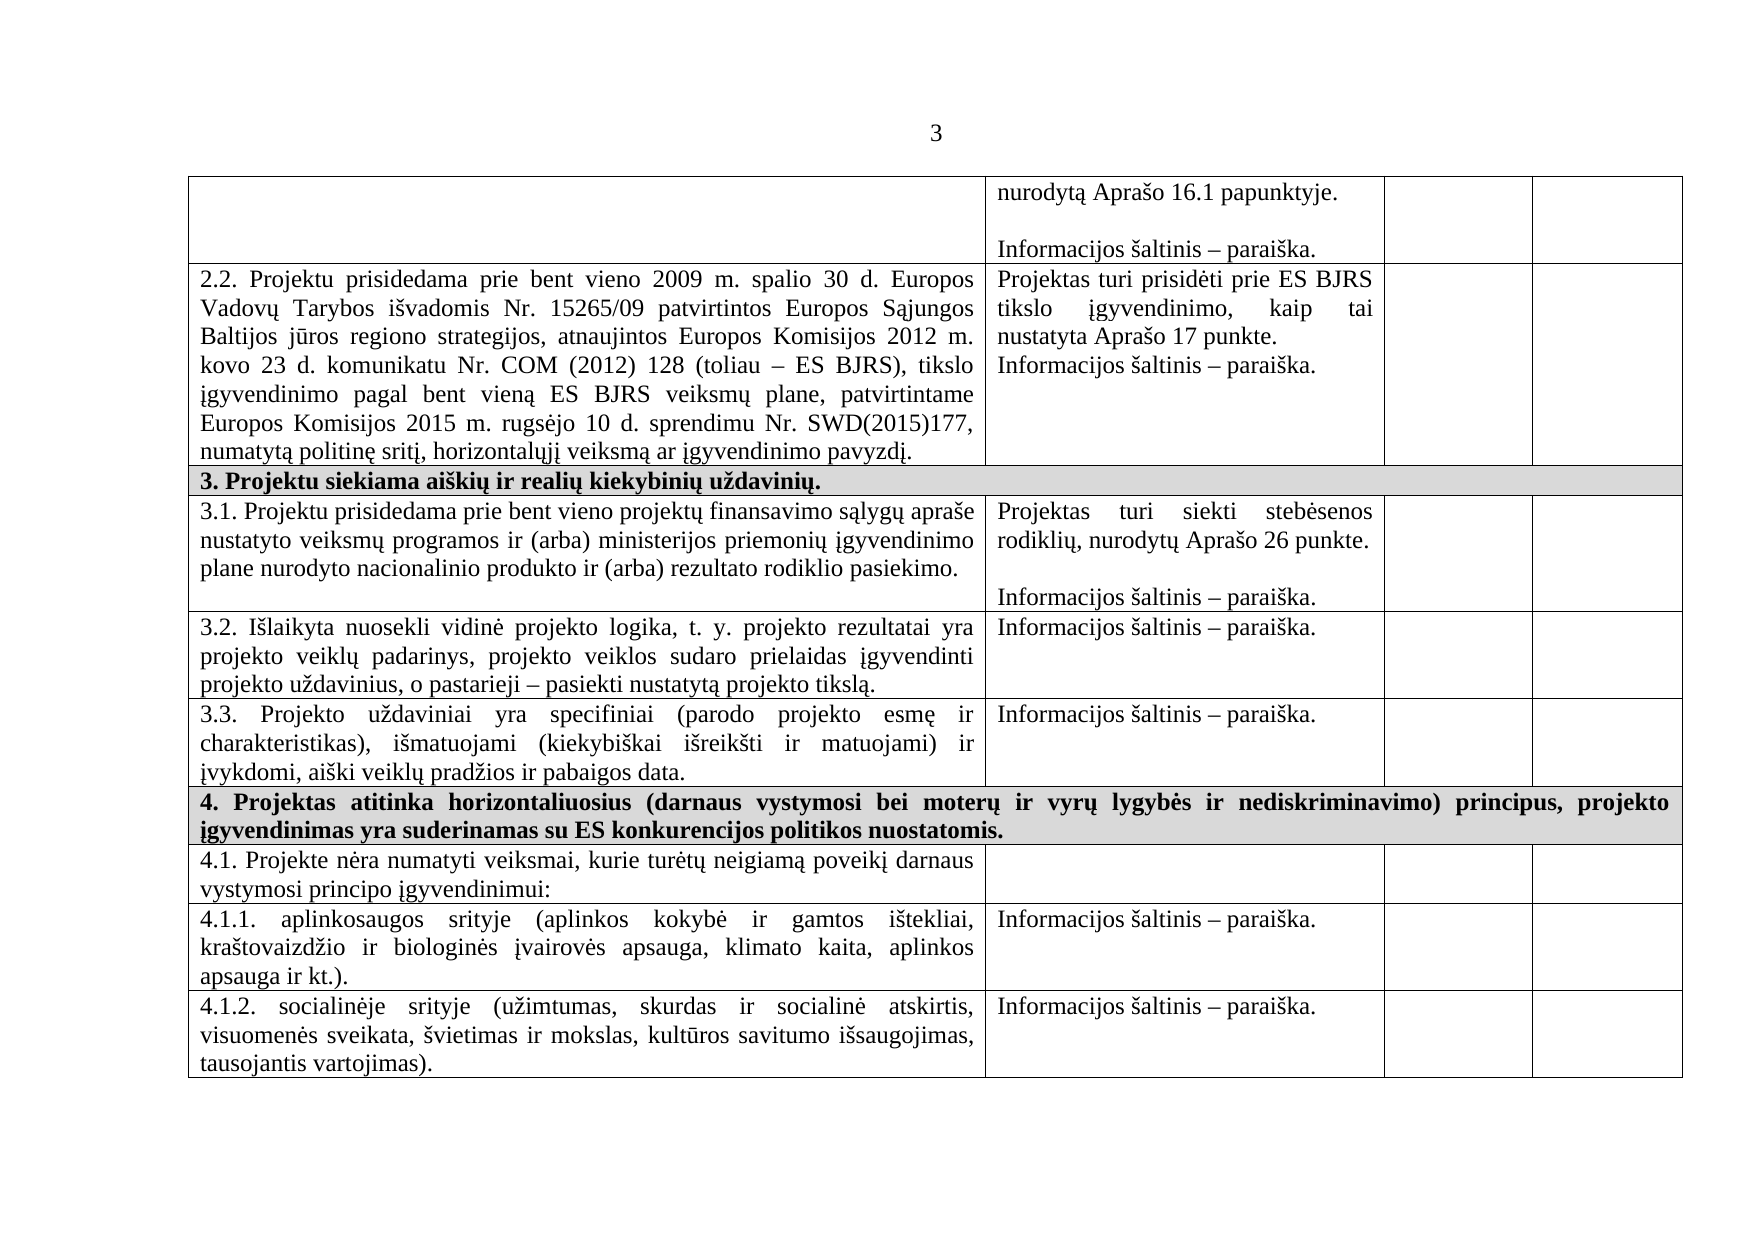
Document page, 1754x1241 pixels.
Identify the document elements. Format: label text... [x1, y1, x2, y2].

table_cell [1533, 264, 1682, 465]
table_cell 4.1.2. socialinėje srityje (užimtumas, skurdas ir socialinė atskirtis, visuomenės sveikata, švietimas ir mokslas, kultūros savitumo išsaugojimas, tausojantis vartojimas). [189, 991, 985, 1077]
table_cell [1533, 496, 1682, 611]
table_cell 4. Projektas atitinka horizontaliuosius (darnaus vystymosi bei moterų ir vyrų lygybės ir nediskriminavimo) principus, projekto įgyvendinimas yra suderinamas su ES konkurencijos politikos nuostatomis. [189, 787, 1682, 844]
table_cell [1385, 845, 1532, 903]
table_cell Informacijos šaltinis – paraiška. [986, 904, 1384, 990]
table_cell [986, 845, 1384, 903]
table_cell [1385, 991, 1532, 1077]
table_cell [1533, 699, 1682, 786]
table_cell [1385, 699, 1532, 786]
table_cell 3.3. Projekto uždaviniai yra specifiniai (parodo projekto esmę ir charakteristikas), išmatuojami (kiekybiškai išreikšti ir matuojami) ir įvykdomi, aiški veiklų pradžios ir pabaigos data. [189, 699, 985, 786]
table_cell 3.1. Projektu prisidedama prie bent vieno projektų finansavimo sąlygų apraše nustatyto veiksmų programos ir (arba) ministerijos priemonių įgyvendinimo plane nurodyto nacionalinio produkto ir (arba) rezultato rodiklio pasiekimo. [189, 496, 985, 611]
table_cell Informacijos šaltinis – paraiška. [986, 991, 1384, 1077]
table_cell [1533, 177, 1682, 263]
table_cell [1385, 177, 1532, 263]
table_cell 2.2. Projektu prisidedama prie bent vieno 2009 m. spalio 30 d. Europos Vadovų Tarybos išvadomis Nr. 15265/09 patvirtintos Europos Sąjungos Baltijos jūros regiono strategijos, atnaujintos Europos Komisijos 2012 m. kovo 23 d. komunikatu Nr. COM (2012) 128 (toliau – ES BJRS), tikslo įgyvendinimo pagal bent vieną ES BJRS veiksmų plane, patvirtintame Europos Komisijos 2015 m. rugsėjo 10 d. sprendimu Nr. SWD(2015)177, numatytą politinę sritį, horizontalųjį veiksmą ar įgyvendinimo pavyzdį. [189, 264, 985, 465]
table_cell Informacijos šaltinis – paraiška. [986, 612, 1384, 698]
table_cell 4.1.1. aplinkosaugos srityje (aplinkos kokybė ir gamtos ištekliai, kraštovaizdžio ir biologinės įvairovės apsauga, klimato kaita, aplinkos apsauga ir kt.). [189, 904, 985, 990]
table_cell Projektas turi prisidėti prie ES BJRS tikslo įgyvendinimo, kaip tai nustatyta Aprašo 17 punkte. Informacijos šaltinis – paraiška. [986, 264, 1384, 465]
table_cell [1533, 845, 1682, 903]
table_cell 4.1. Projekte nėra numatyti veiksmai, kurie turėtų neigiamą poveikį darnaus vystymosi principo įgyvendinimui: [189, 845, 985, 903]
table_cell [1385, 612, 1532, 698]
table_cell nurodytą Aprašo 16.1 papunktyje. Informacijos šaltinis – paraiška. [986, 177, 1384, 263]
table_cell [1385, 496, 1532, 611]
table_cell 3.2. Išlaikyta nuosekli vidinė projekto logika, t. y. projekto rezultatai yra projekto veiklų padarinys, projekto veiklos sudaro prielaidas įgyvendinti projekto uždavinius, o pastarieji – pasiekti nustatytą projekto tikslą. [189, 612, 985, 698]
table_cell [1533, 904, 1682, 990]
table_cell [189, 177, 985, 263]
table_cell [1385, 264, 1532, 465]
table_cell [1533, 612, 1682, 698]
table_cell [1385, 904, 1532, 990]
table_cell Informacijos šaltinis – paraiška. [986, 699, 1384, 786]
table_cell 3. Projektu siekiama aiškių ir realių kiekybinių uždavinių. [189, 466, 1682, 495]
table_cell [1533, 991, 1682, 1077]
table_cell Projektas turi siekti stebėsenos rodiklių, nurodytų Aprašo 26 punkte. Informacijos šaltinis – paraiška. [986, 496, 1384, 611]
